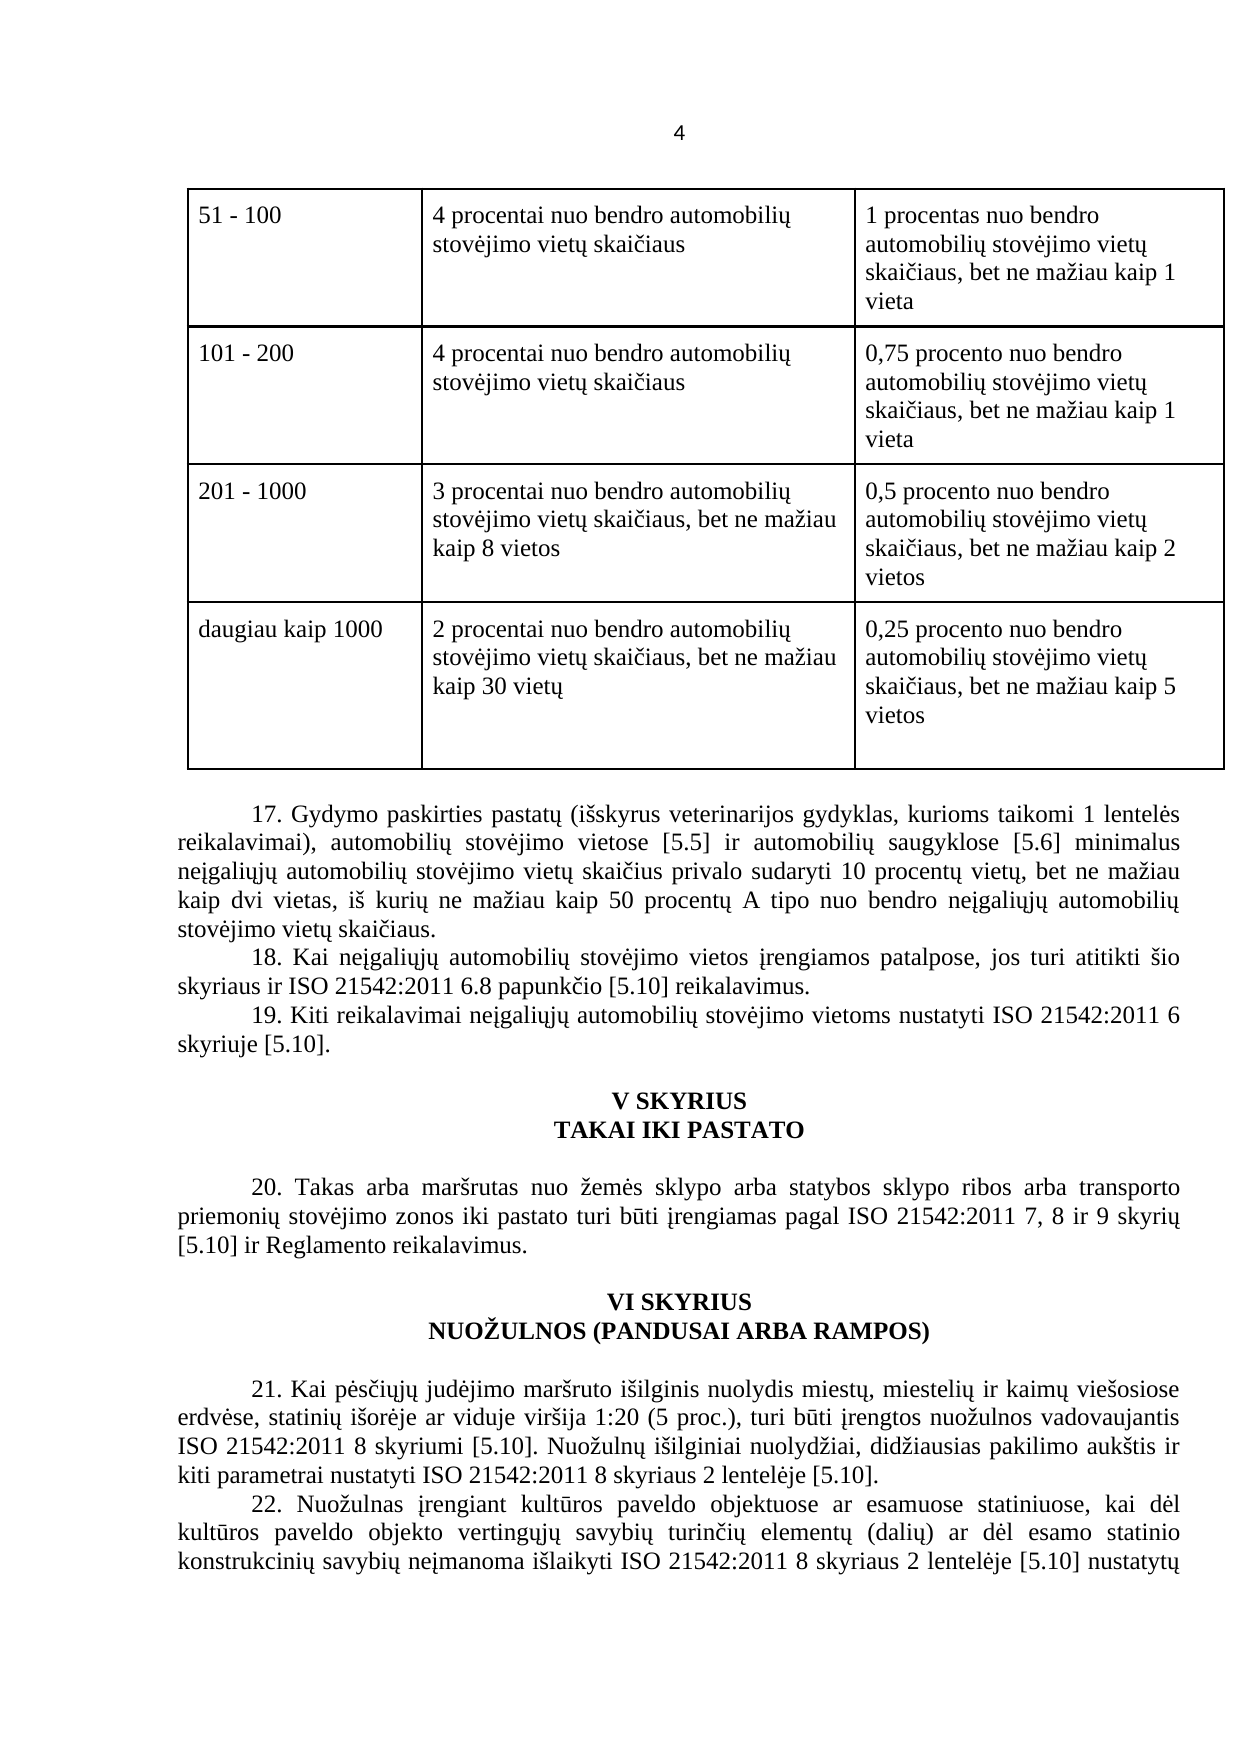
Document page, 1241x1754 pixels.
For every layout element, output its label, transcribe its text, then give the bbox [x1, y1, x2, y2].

table_cell 201 - 1000 [189, 465, 421, 601]
text 21. Kai pėsčiųjų judėjimo maršruto išilginis nuolydis miestų, miestelių ir kaimų viešosiose erdvėse, statinių išorėje ar viduje viršija 1:20 (5 proc.), turi būti įrengtos nuožulnos vadovaujantis ISO 21542:2011 8 skyriumi [5.10]. Nuožulnų išilginiai nuolydžiai, didžiausias pakilimo aukštis ir kiti parametrai nustatyti ISO 21542:2011 8 skyriaus 2 lentelėje [5.10]. [177, 1374, 1181, 1489]
table_cell 101 - 200 [189, 328, 421, 463]
table_cell 4 procentai nuo bendro automobilių stovėjimo vietų skaičiaus [423, 190, 854, 325]
text 19. Kiti reikalavimai neįgaliųjų automobilių stovėjimo vietoms nustatyti ISO 21542:2011 6 skyriuje [5.10]. [177, 1000, 1181, 1057]
text 18. Kai neįgaliųjų automobilių stovėjimo vietos įrengiamos patalpose, jos turi atitikti šio skyriaus ir ISO 21542:2011 6.8 papunkčio [5.10] reikalavimus. [177, 942, 1181, 1000]
table_cell 0,5 procento nuo bendro automobilių stovėjimo vietų skaičiaus, bet ne mažiau kaip 2 vietos [856, 465, 1223, 601]
text VI SKYRIUS [177, 1287, 1181, 1316]
text 22. Nuožulnas įrengiant kultūros paveldo objektuose ar esamuose statiniuose, kai dėl kultūros paveldo objekto vertingųjų savybių turinčių elementų (dalių) ar dėl esamo statinio konstrukcinių savybių neįmanoma išlaikyti ISO 21542:2011 8 skyriaus 2 lentelėje [5.10] nustatytų [177, 1489, 1181, 1575]
table_cell 0,75 procento nuo bendro automobilių stovėjimo vietų skaičiaus, bet ne mažiau kaip 1 vieta [856, 328, 1223, 463]
table_cell 1 procentas nuo bendro automobilių stovėjimo vietų skaičiaus, bet ne mažiau kaip 1 vieta [856, 190, 1223, 325]
text 20. Takas arba maršrutas nuo žemės sklypo arba statybos sklypo ribos arba transporto priemonių stovėjimo zonos iki pastato turi būti įrengiamas pagal ISO 21542:2011 7, 8 ir 9 skyrių [5.10] ir Reglamento reikalavimus. [177, 1172, 1181, 1259]
text TAKAI IKI PASTATO [177, 1115, 1181, 1144]
text V SKYRIUS [177, 1086, 1181, 1115]
table_cell 51 - 100 [189, 190, 421, 325]
table_cell 2 procentai nuo bendro automobilių stovėjimo vietų skaičiaus, bet ne mažiau kaip 30 vietų [423, 603, 854, 768]
text 17. Gydymo paskirties pastatų (išskyrus veterinarijos gydyklas, kurioms taikomi 1 lentelės reikalavimai), automobilių stovėjimo vietose [5.5] ir automobilių saugyklose [5.6] minimalus neįgaliųjų automobilių stovėjimo vietų skaičius privalo sudaryti 10 procentų vietų, bet ne mažiau kaip dvi vietas, iš kurių ne mažiau kaip 50 procentų A tipo nuo bendro neįgaliųjų automobilių stovėjimo vietų skaičiaus. [177, 799, 1181, 942]
table_cell 3 procentai nuo bendro automobilių stovėjimo vietų skaičiaus, bet ne mažiau kaip 8 vietos [423, 465, 854, 601]
table_cell daugiau kaip 1000 [189, 603, 421, 768]
table_cell 4 procentai nuo bendro automobilių stovėjimo vietų skaičiaus [423, 328, 854, 463]
text NUOŽULNOS (PANDUSAI ARBA RAMPOS) [177, 1316, 1181, 1345]
table_cell 0,25 procento nuo bendro automobilių stovėjimo vietų skaičiaus, bet ne mažiau kaip 5 vietos [856, 603, 1223, 768]
